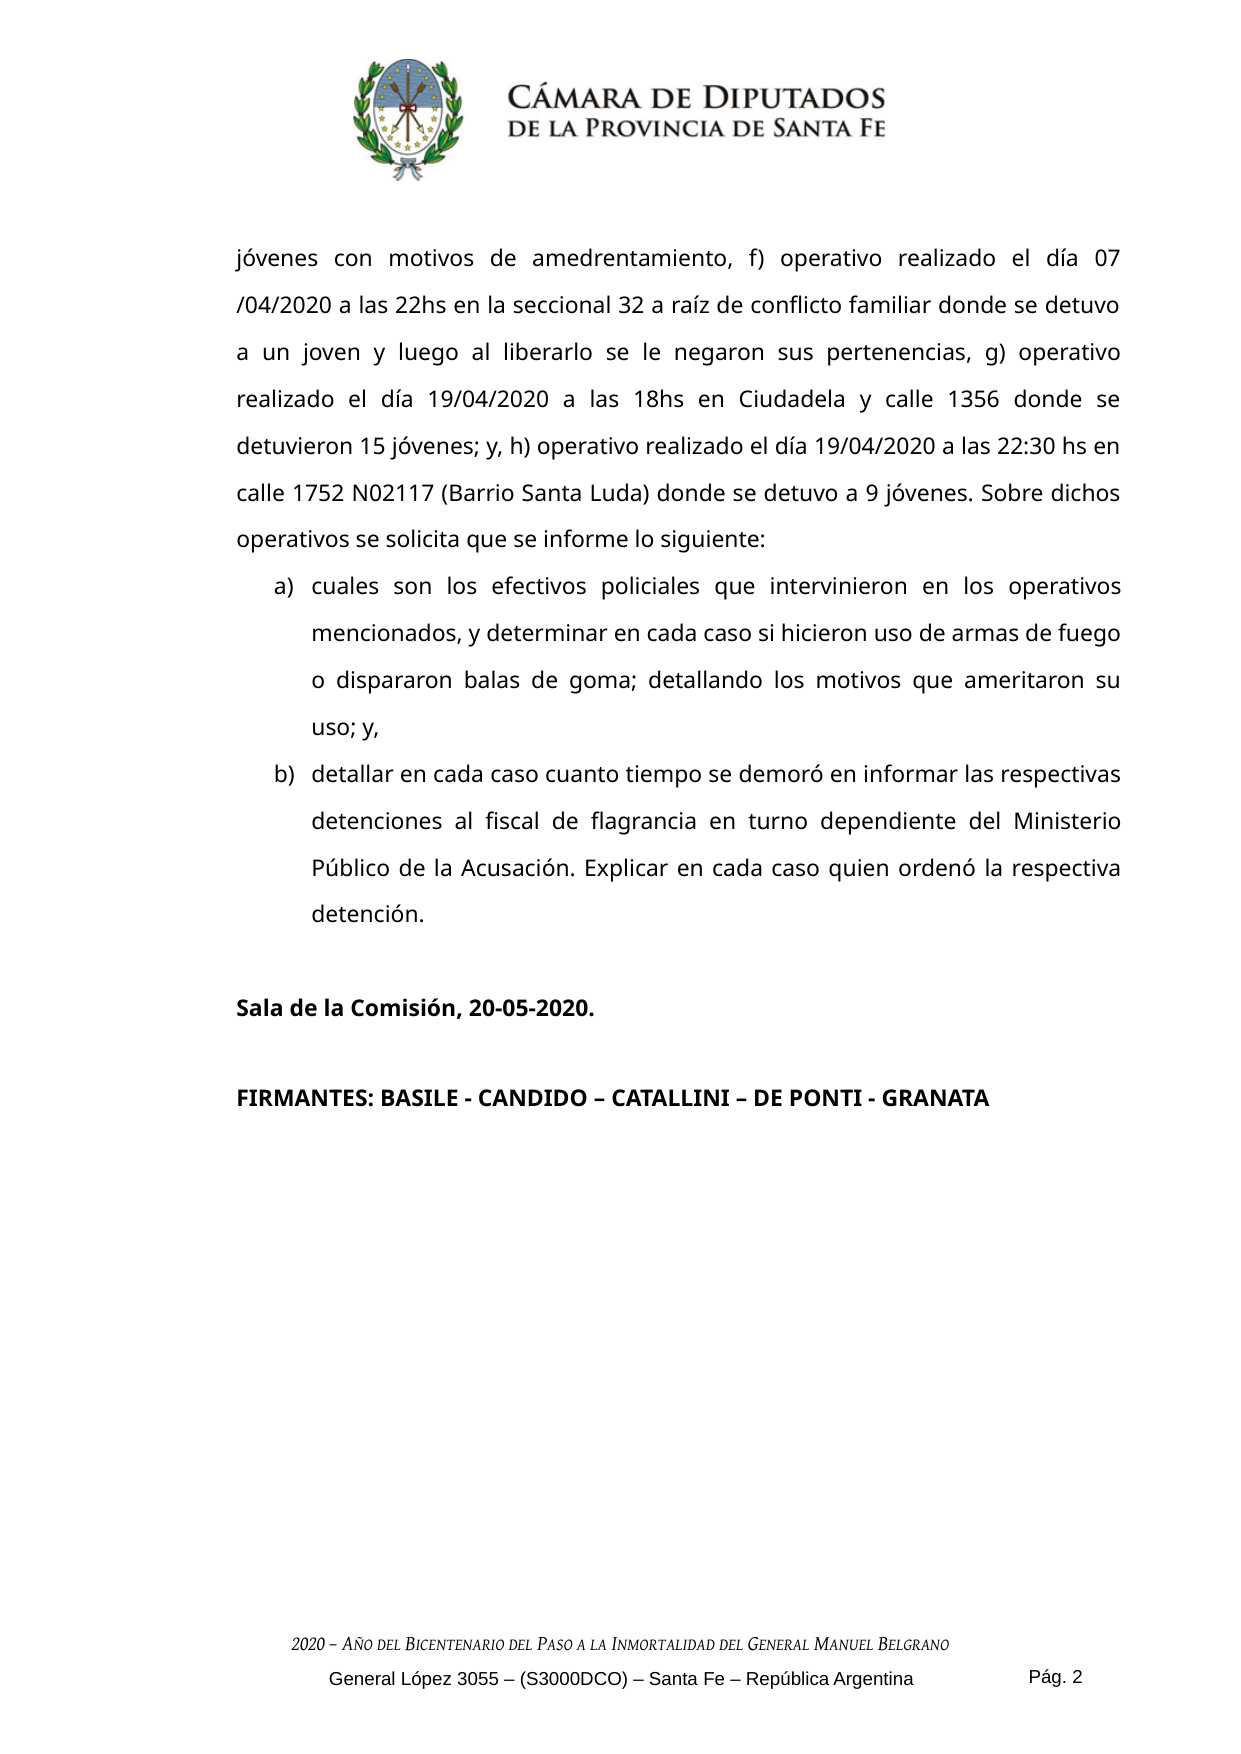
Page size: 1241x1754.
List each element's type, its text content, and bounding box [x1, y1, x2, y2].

text Sala de la Comisión, 20-05-2020. [236, 992, 1122, 1023]
list cuales son los efectivos policiales que intervinieron en los operativos mencionados, y determinar en cada caso si hicieron uso de armas de fuego o dispararon balas de goma; detallando los motivos que ameritaron su uso; y, [274, 570, 1122, 742]
text jóvenes con motivos de amedrentamiento, f) operativo realizado el día 07 /04/2020 a las 22hs en la seccional 32 a raíz de conflicto familiar donde se detuvo a un joven y luego al liberarlo se le negaron sus pertenencias, g) operativo realizado el día 19/04/2020 a las 18hs en Ciudadela y calle 1356 donde se detuvieron 15 jóvenes; y, h) operativo realizado el día 19/04/2020 a las 22:30 hs en calle 1752 N02117 (Barrio Santa Luda) donde se detuvo a 9 jóvenes. Sobre dichos operativos se solicita que se informe lo siguiente: [236, 242, 1122, 555]
text FIRMANTES: BASILE - CANDIDO – CATALLINI – DE PONTI - GRANATA [236, 1082, 1122, 1113]
list detallar en cada caso cuanto tiempo se demoró en informar las respectivas detenciones al fiscal de flagrancia en turno dependiente del Ministerio Público de la Acusación. Explicar en cada caso quien ordenó la respectiva detención. [274, 758, 1122, 930]
